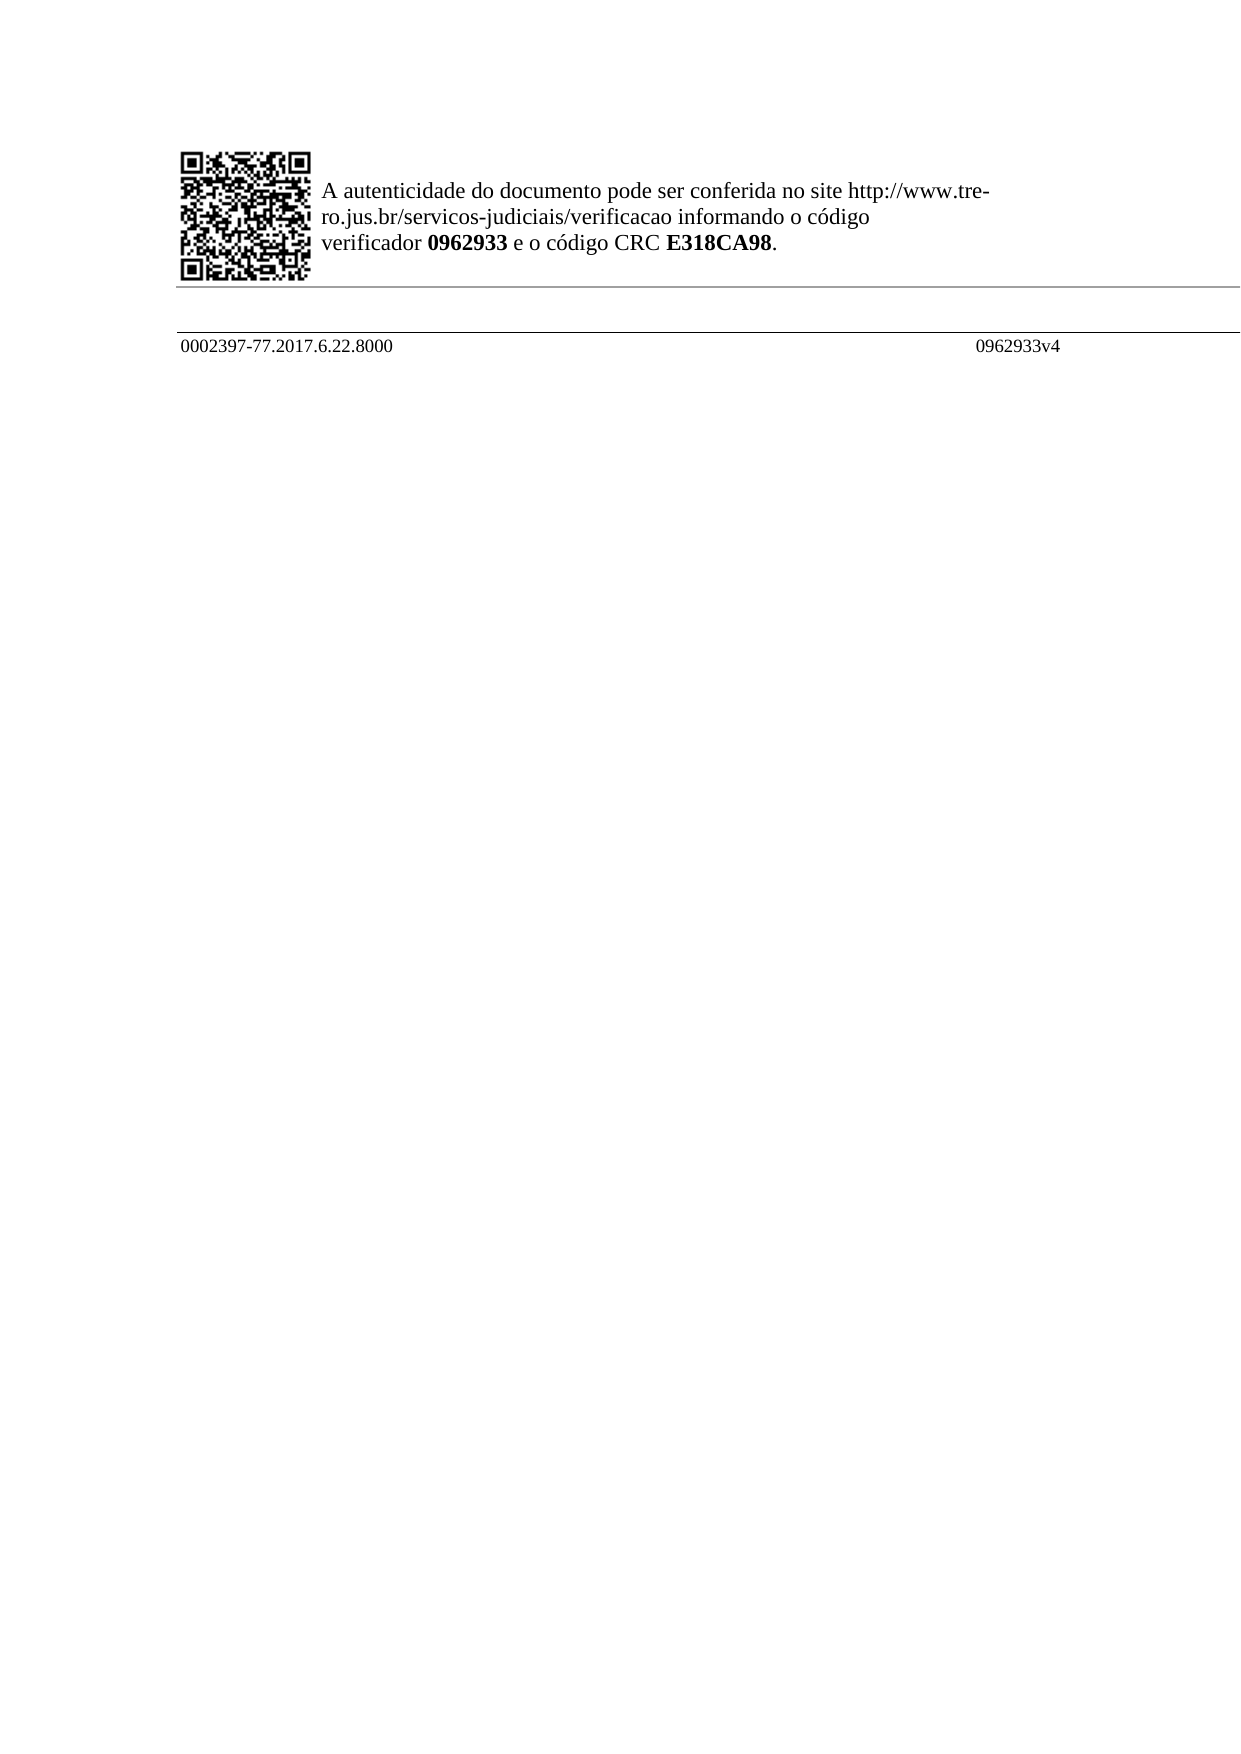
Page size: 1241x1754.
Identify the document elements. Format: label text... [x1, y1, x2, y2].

table_header 0002397-77.2017.6.22.8000 [177, 333, 620, 360]
table_header 0962933v4 [620, 333, 1063, 360]
table_header A autenticidade do documento pode ser conferida no site http://www.tre-ro.jus.br/servicos-judiciais/verificacao informando o código verificador 0962933 e o código CRC E318CA98. [319, 148, 1063, 285]
table_header [177, 148, 319, 285]
